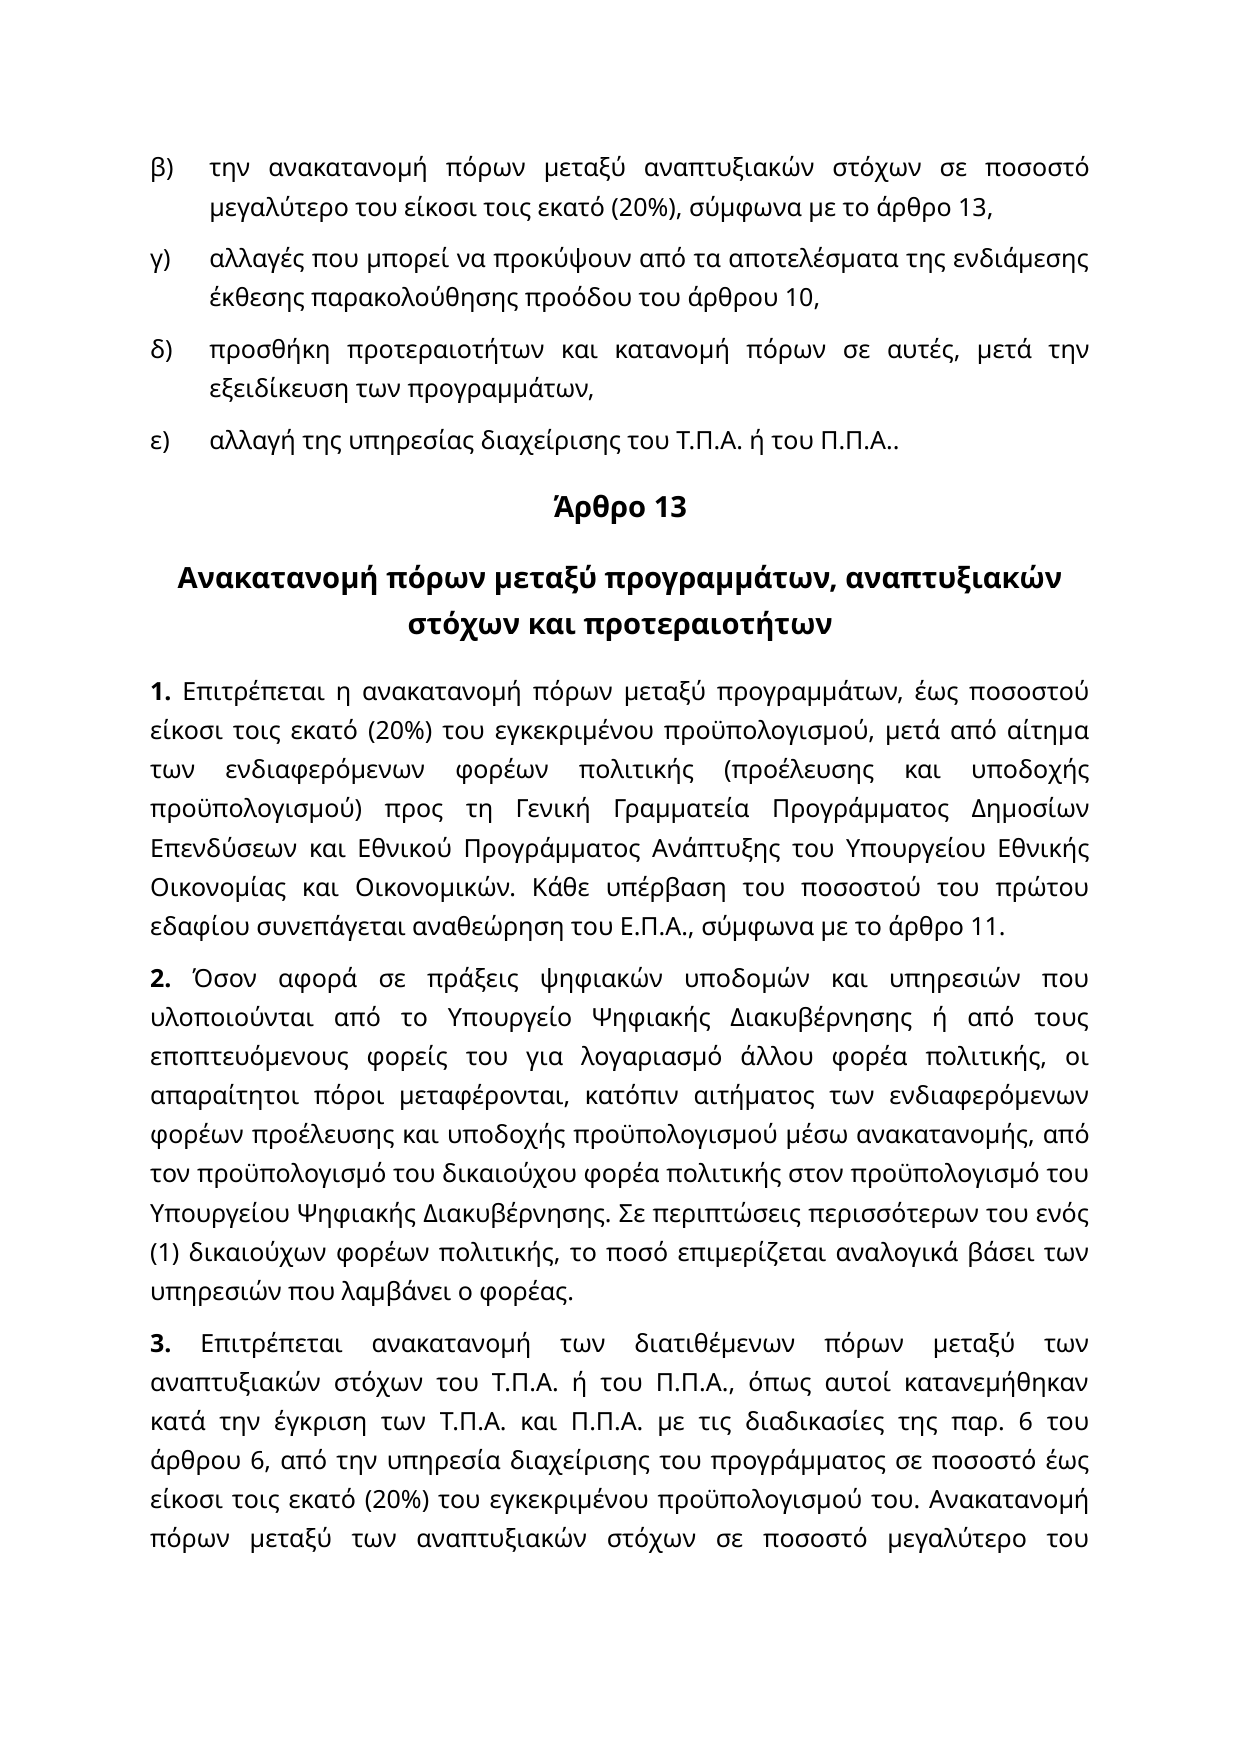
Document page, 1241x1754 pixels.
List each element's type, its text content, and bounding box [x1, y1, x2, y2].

list β) την ανακατανομή πόρων μεταξύ αναπτυξιακών στόχων σε ποσοστό μεγαλύτερο του είκοσι τοις εκατό (20%), σύμφωνα με το άρθρο 13, [150, 150, 1090, 223]
list γ) αλλαγές που μπορεί να προκύψουν από τα αποτελέσματα της ενδιάμεσης έκθεσης παρακολούθησης προόδου του άρθρου 10, [150, 241, 1090, 314]
list ε) αλλαγή της υπηρεσίας διαχείρισης του Τ.Π.Α. ή του Π.Π.Α.. [150, 422, 1090, 457]
subtitle Ανακατανομή πόρων μεταξύ προγραμμάτων, αναπτυξιακών στόχων και προτεραιοτήτων [150, 557, 1090, 643]
text 1. Επιτρέπεται η ανακατανομή πόρων μεταξύ προγραμμάτων, έως ποσοστού είκοσι τοις εκατό (20%) του εγκεκριμένου προϋπολογισμού, μετά από αίτημα των ενδιαφερόμενων φορέων πολιτικής (προέλευσης και υποδοχής προϋπολογισμού) προς τη Γενική Γραμματεία Προγράμματος Δημοσίων Επενδύσεων και Εθνικού Προγράμματος Ανάπτυξης του Υπουργείου Εθνικής Οικονομίας και Οικονομικών. Κάθε υπέρβαση του ποσοστού του πρώτου εδαφίου συνεπάγεται αναθεώρηση του Ε.Π.Α., σύμφωνα με το άρθρο 11. [150, 673, 1090, 943]
list δ) προσθήκη προτεραιοτήτων και κατανομή πόρων σε αυτές, μετά την εξειδίκευση των προγραμμάτων, [150, 332, 1090, 405]
subtitle Άρθρο 13 [150, 487, 1090, 526]
text 3. Επιτρέπεται ανακατανομή των διατιθέμενων πόρων μεταξύ των αναπτυξιακών στόχων του Τ.Π.Α. ή του Π.Π.Α., όπως αυτοί κατανεμήθηκαν κατά την έγκριση των Τ.Π.Α. και Π.Π.Α. με τις διαδικασίες της παρ. 6 του άρθρου 6, από την υπηρεσία διαχείρισης του προγράμματος σε ποσοστό έως είκοσι τοις εκατό (20%) του εγκεκριμένου προϋπολογισμού του. Ανακατανομή πόρων μεταξύ των αναπτυξιακών στόχων σε ποσοστό μεγαλύτερο του [150, 1325, 1090, 1555]
text 2. Όσον αφορά σε πράξεις ψηφιακών υποδομών και υπηρεσιών που υλοποιούνται από το Υπουργείο Ψηφιακής Διακυβέρνησης ή από τους εποπτευόμενους φορείς του για λογαριασμό άλλου φορέα πολιτικής, οι απαραίτητοι πόροι μεταφέρονται, κατόπιν αιτήματος των ενδιαφερόμενων φορέων προέλευσης και υποδοχής προϋπολογισμού μέσω ανακατανομής, από τον προϋπολογισμό του δικαιούχου φορέα πολιτικής στον προϋπολογισμό του Υπουργείου Ψηφιακής Διακυβέρνησης. Σε περιπτώσεις περισσότερων του ενός (1) δικαιούχων φορέων πολιτικής, το ποσό επιμερίζεται αναλογικά βάσει των υπηρεσιών που λαμβάνει ο φορέας. [150, 960, 1090, 1308]
